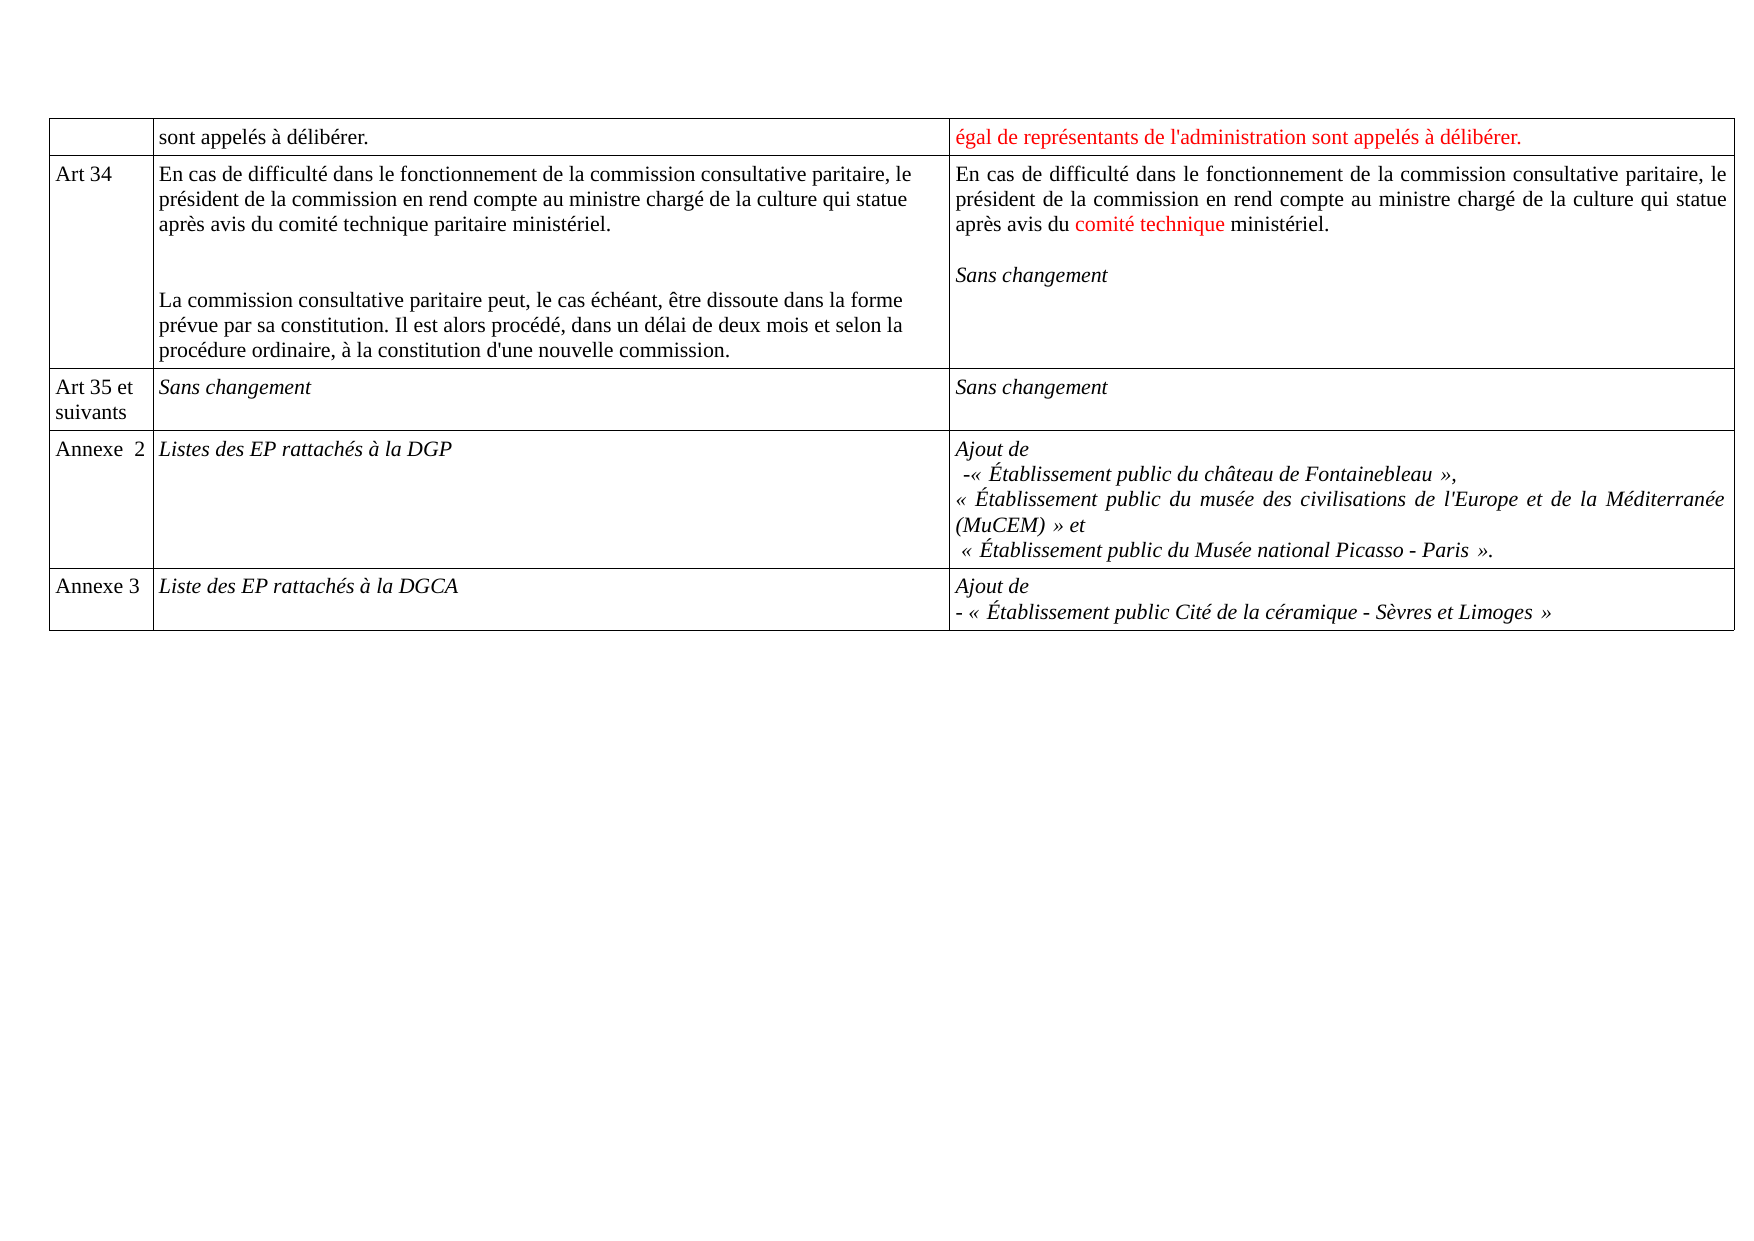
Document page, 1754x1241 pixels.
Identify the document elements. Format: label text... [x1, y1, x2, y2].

table_cell [50, 119, 153, 155]
table_cell égal de représentants de l'administration sont appelés à délibérer. [950, 119, 1734, 155]
table_cell Sans changement [154, 369, 949, 430]
table_cell Liste des EP rattachés à la DGCA [154, 569, 949, 630]
table_cell Annexe 2 [50, 431, 153, 568]
table_cell Annexe 3 [50, 569, 153, 630]
table_cell Art 34 [50, 156, 153, 368]
table_cell En cas de difficulté dans le fonctionnement de la commission consultative paritaire, le président de la commission en rend compte au ministre chargé de la culture qui statue après avis du comité technique ministériel. Sans changement [950, 156, 1734, 368]
table_cell Ajout de - « Établissement public Cité de la céramique - Sèvres et Limoges » [950, 569, 1734, 630]
table_cell sont appelés à délibérer. [154, 119, 949, 155]
table_cell Art 35 et suivants [50, 369, 153, 430]
table_cell Ajout de -« Établissement public du château de Fontainebleau », « Établissement public du musée des civilisations de l'Europe et de la Méditerranée (MuCEM) » et « Établissement public du Musée national Picasso - Paris ». [950, 431, 1734, 568]
table_cell Sans changement [950, 369, 1734, 430]
table_cell En cas de difficulté dans le fonctionnement de la commission consultative paritaire, le président de la commission en rend compte au ministre chargé de la culture qui statue après avis du comité technique paritaire ministériel. La commission consultative paritaire peut, le cas échéant, être dissoute dans la forme prévue par sa constitution. Il est alors procédé, dans un délai de deux mois et selon la procédure ordinaire, à la constitution d'une nouvelle commission. [154, 156, 949, 368]
table_cell Listes des EP rattachés à la DGP [154, 431, 949, 568]
